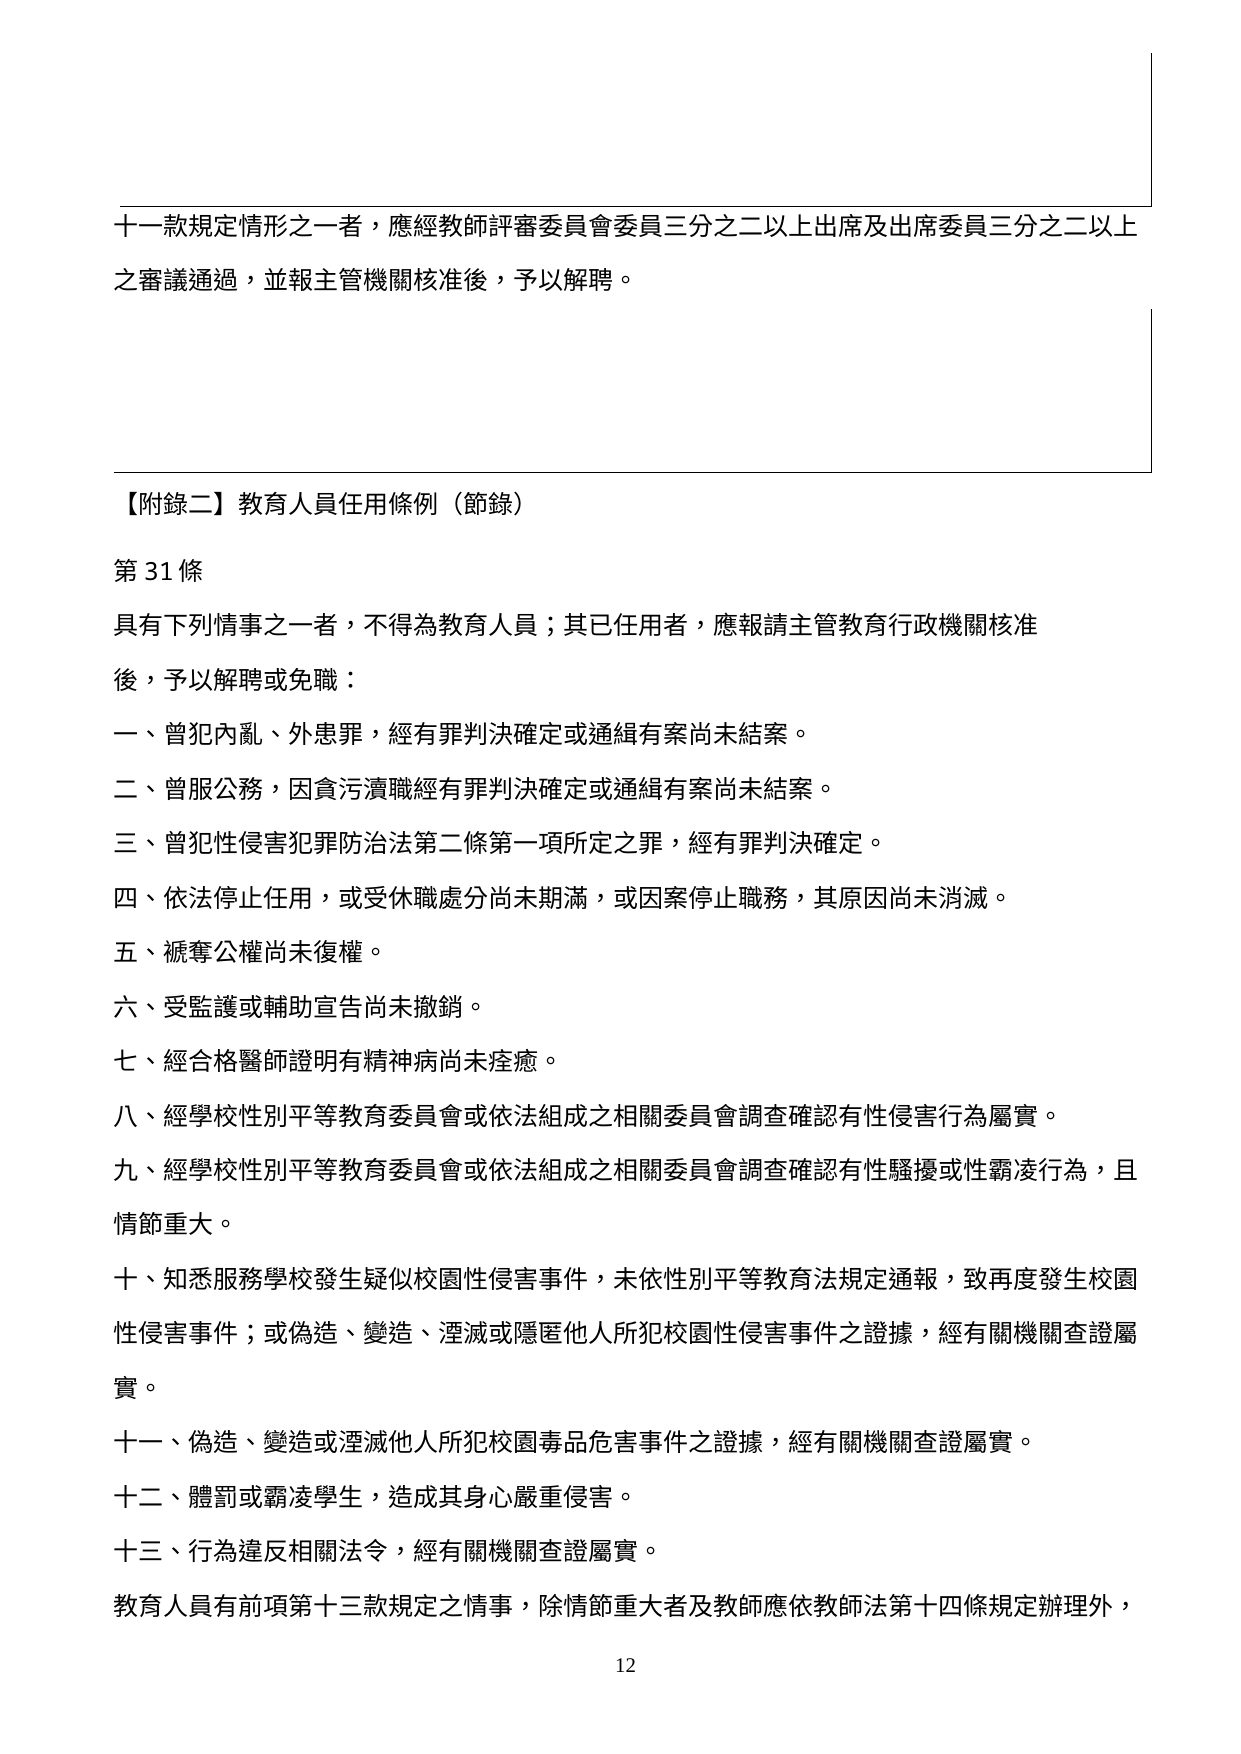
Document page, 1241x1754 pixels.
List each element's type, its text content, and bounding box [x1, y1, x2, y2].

text 八、經學校性別平等教育委員會或依法組成之相關委員會調查確認有性侵害行為屬實。 [114, 1096, 1152, 1132]
text 情節重大。 [114, 1205, 1152, 1241]
text 十二、體罰或霸凌學生，造成其身心嚴重侵害。 [114, 1477, 1152, 1513]
text 第31條 [114, 551, 1152, 587]
text 六、受監護或輔助宣告尚未撤銷。 [114, 987, 1152, 1023]
text 十三、行為違反相關法令，經有關機關查證屬實。 [114, 1532, 1152, 1568]
text 一、曾犯內亂、外患罪，經有罪判決確定或通緝有案尚未結案。 [114, 714, 1152, 751]
text 後，予以解聘或免職： [114, 660, 1152, 696]
text 性侵害事件；或偽造、變造、湮滅或隱匿他人所犯校園性侵害事件之證據，經有關機關查證屬 [114, 1314, 1152, 1350]
text 十一款規定情形之一者，應經教師評審委員會委員三分之二以上出席及出席委員三分之二以上 [114, 206, 1152, 243]
text 具有下列情事之一者，不得為教育人員；其已任用者，應報請主管教育行政機關核准 [114, 606, 1152, 642]
text 七、經合格醫師證明有精神病尚未痊癒。 [114, 1041, 1152, 1078]
text 四、依法停止任用，或受休職處分尚未期滿，或因案停止職務，其原因尚未消滅。 [114, 878, 1152, 914]
text 三、曾犯性侵害犯罪防治法第二條第一項所定之罪，經有罪判決確定。 [114, 823, 1152, 860]
text 【附錄二】教育人員任用條例（節錄） [114, 485, 1152, 521]
text 二、曾服公務，因貪污瀆職經有罪判決確定或通緝有案尚未結案。 [114, 769, 1152, 805]
text 九、經學校性別平等教育委員會或依法組成之相關委員會調查確認有性騷擾或性霸凌行為，且 [114, 1150, 1152, 1187]
text 之審議通過，並報主管機關核准後，予以解聘。 [114, 261, 1152, 297]
text 實。 [114, 1368, 1152, 1404]
text 教育人員有前項第十三款規定之情事，除情節重大者及教師應依教師法第十四條規定辦理外， [114, 1586, 1152, 1622]
text 十一、偽造、變造或湮滅他人所犯校園毒品危害事件之證據，經有關機關查證屬實。 [114, 1423, 1152, 1459]
text 十、知悉服務學校發生疑似校園性侵害事件，未依性別平等教育法規定通報，致再度發生校園 [114, 1259, 1152, 1296]
text 五、褫奪公權尚未復權。 [114, 932, 1152, 969]
